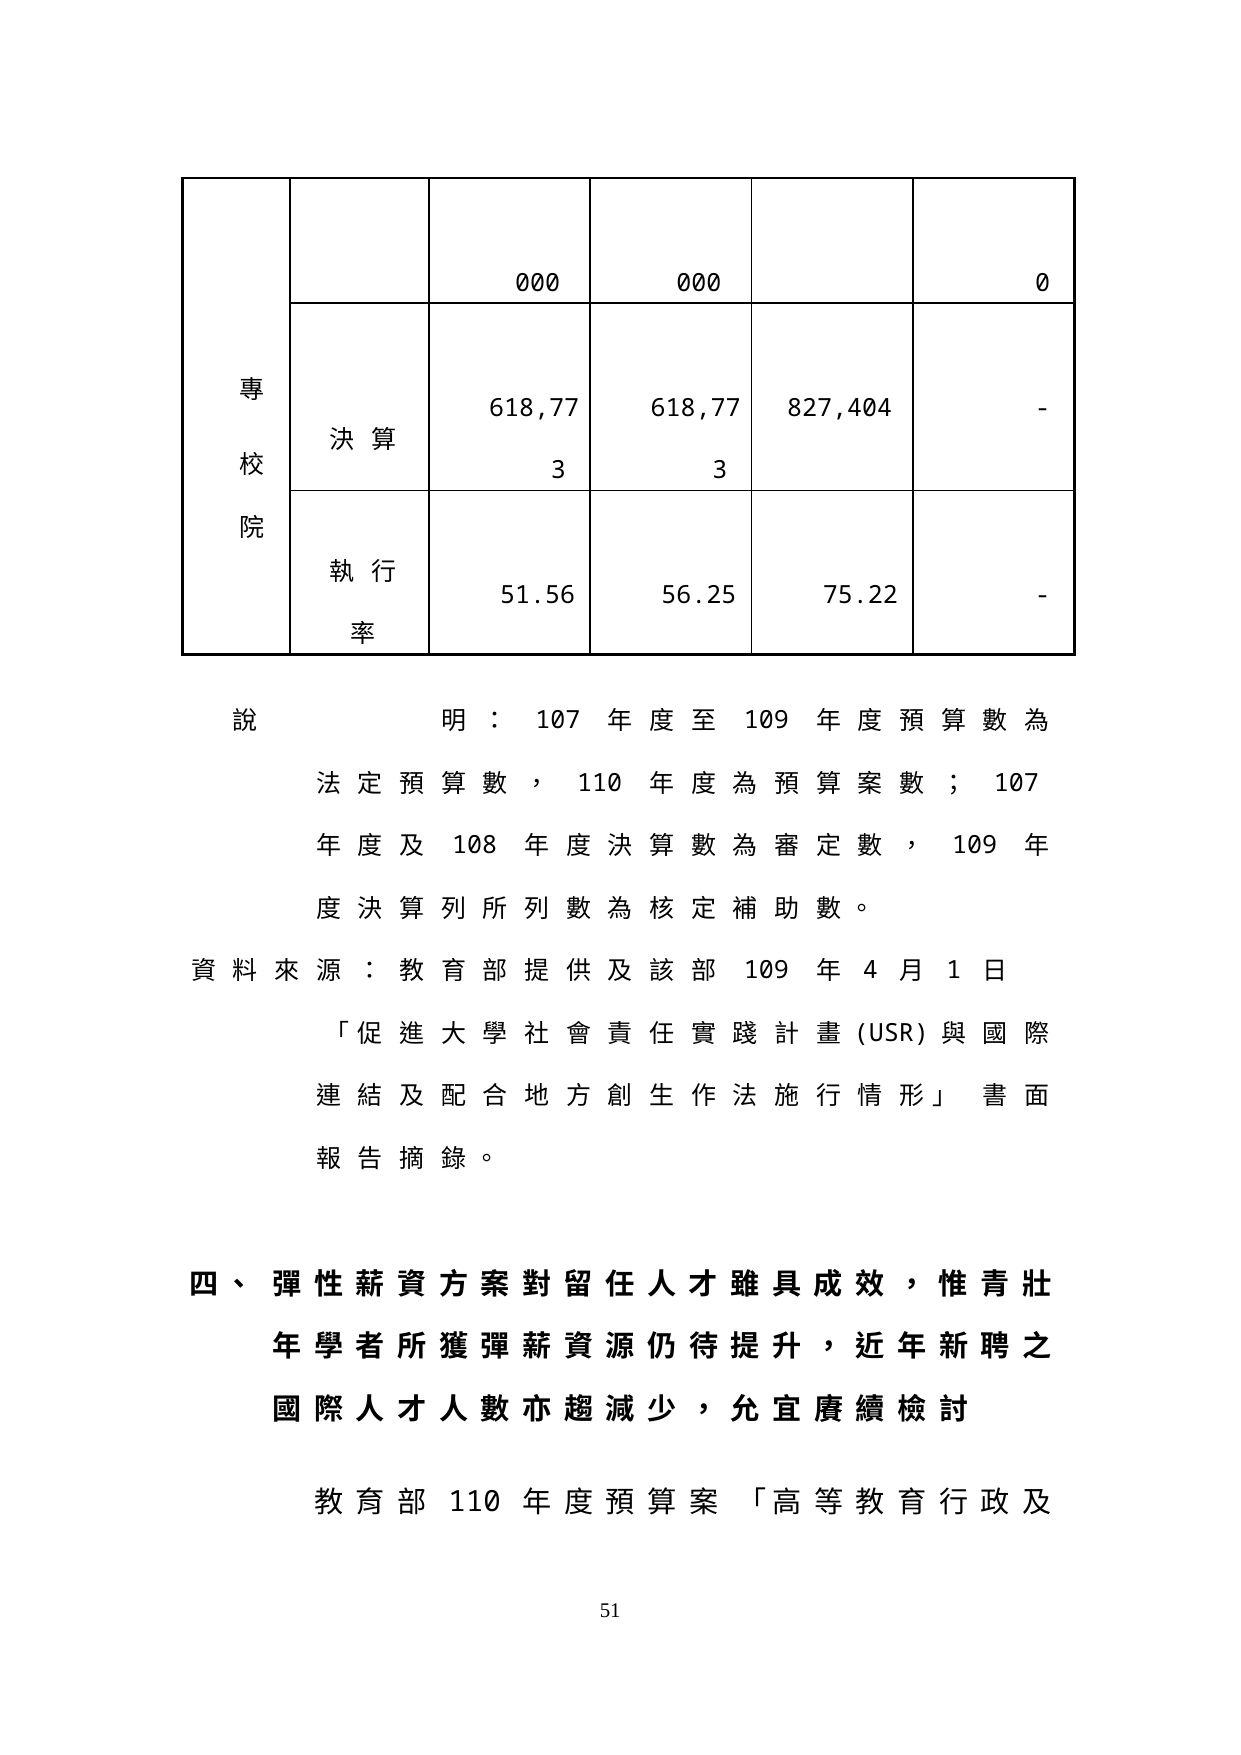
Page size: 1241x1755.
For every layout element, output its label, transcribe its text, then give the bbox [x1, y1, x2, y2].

table_cell 000 [430, 179, 589, 302]
table_cell 827,404 [752, 304, 912, 490]
table_cell 51.56 [430, 491, 589, 653]
table_cell - [914, 491, 1073, 653]
table_cell - [914, 304, 1073, 490]
table_cell 618,773 [591, 304, 751, 490]
table_cell [752, 179, 912, 302]
text 四、彈性薪資方案對留任人才雖具成效，惟青壯年學者所獲彈薪資源仍待提升，近年新聘之國際人才人數亦趨減少，允宜賡續檢討 [183, 1240, 1058, 1427]
table_cell 75.22 [752, 491, 912, 653]
table_cell 執行率 [291, 491, 428, 653]
table_cell 618,773 [430, 304, 589, 490]
table_cell 0 [914, 179, 1073, 302]
table_cell 決算 [291, 304, 428, 490]
table_cell 000 [591, 179, 751, 302]
table_cell 56.25 [591, 491, 751, 653]
table_cell 專 校院 [184, 179, 289, 653]
table_cell [291, 179, 428, 302]
text 教育部110年度預算案「高等教育行政及 [242, 1427, 1058, 1552]
text 資料來源：教育部提供及該部109年4月1日「促進大學社會責任實踐計畫(USR)與國際連結及配合地方創生作法施行情形」書面報告摘錄。 [183, 927, 1058, 1177]
text 說 明：107年度至109年度預算數為法定預算數，110年度為預算案數；107年度及108年度決算數為審定數，109年度決算列所列數為核定補助數。 [184, 677, 1058, 927]
